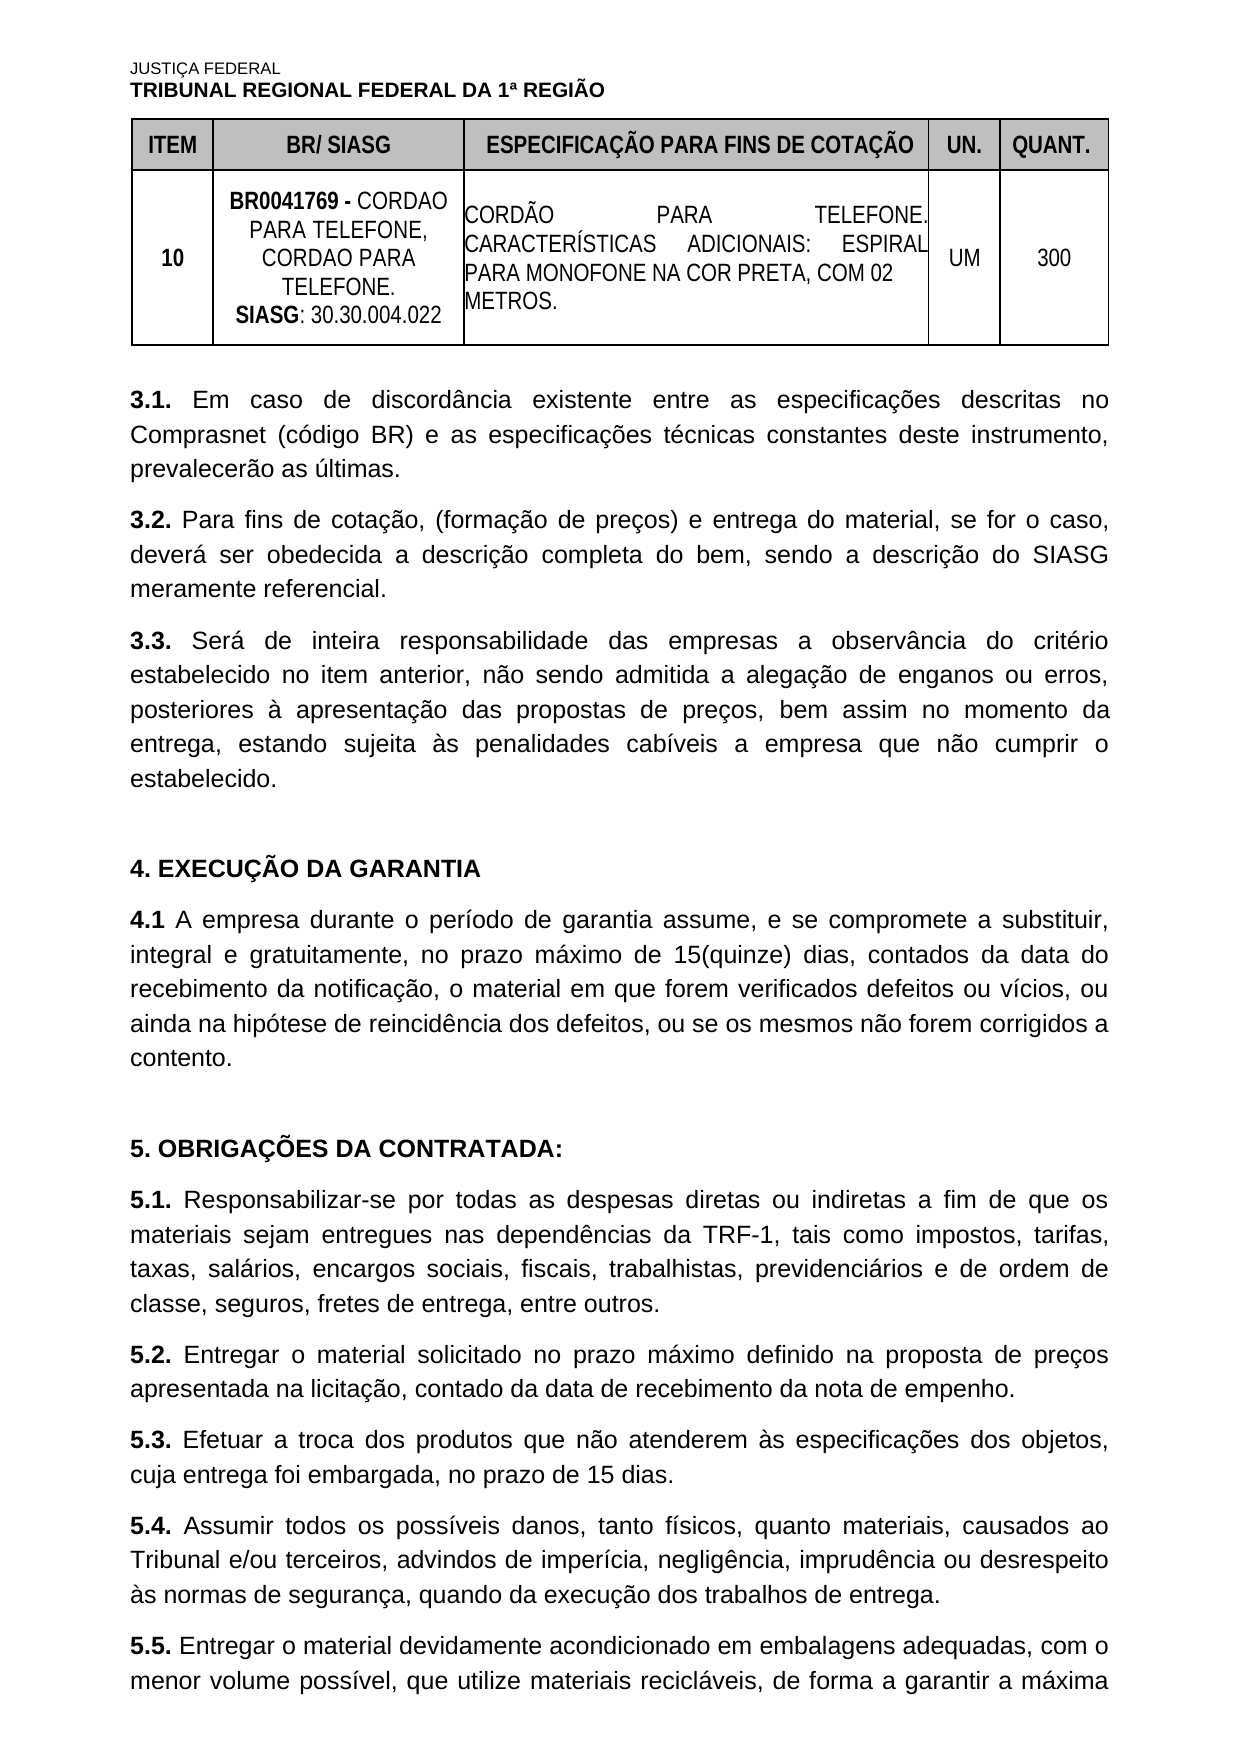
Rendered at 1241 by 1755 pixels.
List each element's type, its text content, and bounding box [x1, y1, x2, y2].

text 3.2. Para fins de cotação, (formação de preços) e entrega do material, se for o caso, deverá ser obedecida a descrição completa do bem, sendo a descrição do SIASG meramente referencial. [130, 506, 1110, 603]
text 5.5. Entregar o material devidamente acondicionado em embalagens adequadas, com o menor volume possível, que utilize materiais recicláveis, de forma a garantir a máxima [130, 1631, 1110, 1694]
text 5.1. Responsabilizar-se por todas as despesas diretas ou indiretas a fim de que os materiais sejam entregues nas dependências da TRF-1, tais como impostos, tarifas, taxas, salários, encargos sociais, fiscais, trabalhistas, previdenciários e de ordem de classe, seguros, fretes de entrega, entre outros. [130, 1185, 1110, 1317]
table_cell 10 [133, 171, 212, 344]
table_cell 300 [1001, 171, 1108, 344]
table_cell UM [929, 171, 999, 344]
text 5.3. Efetuar a troca dos produtos que não atenderem às especificações dos objetos, cuja entrega foi embargada, no prazo de 15 dias. [130, 1425, 1110, 1489]
table_header ESPECIFICAÇÃO PARA FINS DE COTAÇÃO [465, 120, 928, 169]
table_header QUANT. [1001, 120, 1108, 169]
table_cell BR0041769 - CORDAO PARA TELEFONE, CORDAO PARA TELEFONE. SIASG: 30.30.004.022 [214, 171, 463, 344]
text 3.1. Em caso de discordância existente entre as especificações descritas no Comprasnet (código BR) e as especificações técnicas constantes deste instrumento, prevalecerão as últimas. [130, 385, 1110, 483]
text 5. OBRIGAÇÕES DA CONTRATADA: [130, 1134, 1110, 1163]
table_header BR/ SIASG [214, 120, 463, 169]
text 4. EXECUÇÃO DA GARANTIA [130, 854, 1110, 883]
text 5.4. Assumir todos os possíveis danos, tanto físicos, quanto materiais, causados ao Tribunal e/ou terceiros, advindos de imperícia, negligência, imprudência ou desrespeito às normas de segurança, quando da execução dos trabalhos de entrega. [130, 1511, 1110, 1609]
table_header UN. [929, 120, 999, 169]
table_cell CORDÃO PARA TELEFONE. CARACTERÍSTICAS ADICIONAIS: ESPIRAL PARA MONOFONE NA COR PRETA, COM 02 METROS. [465, 171, 928, 344]
table_header ITEM [133, 120, 212, 169]
text 5.2. Entregar o material solicitado no prazo máximo definido na proposta de preços apresentada na licitação, contado da data de recebimento da nota de empenho. [130, 1340, 1110, 1403]
text 4.1 A empresa durante o período de garantia assume, e se compromete a substituir, integral e gratuitamente, no prazo máximo de 15(quinze) dias, contados da data do recebimento da notificação, o material em que forem verificados defeitos ou vícios, ou ainda na hipótese de reincidência dos defeitos, ou se os mesmos não forem corrigidos a contento. [130, 905, 1110, 1072]
text 3.3. Será de inteira responsabilidade das empresas a observância do critério estabelecido no item anterior, não sendo admitida a alegação de enganos ou erros, posteriores à apresentação das propostas de preços, bem assim no momento da entrega, estando sujeita às penalidades cabíveis a empresa que não cumprir o estabelecido. [130, 626, 1110, 792]
